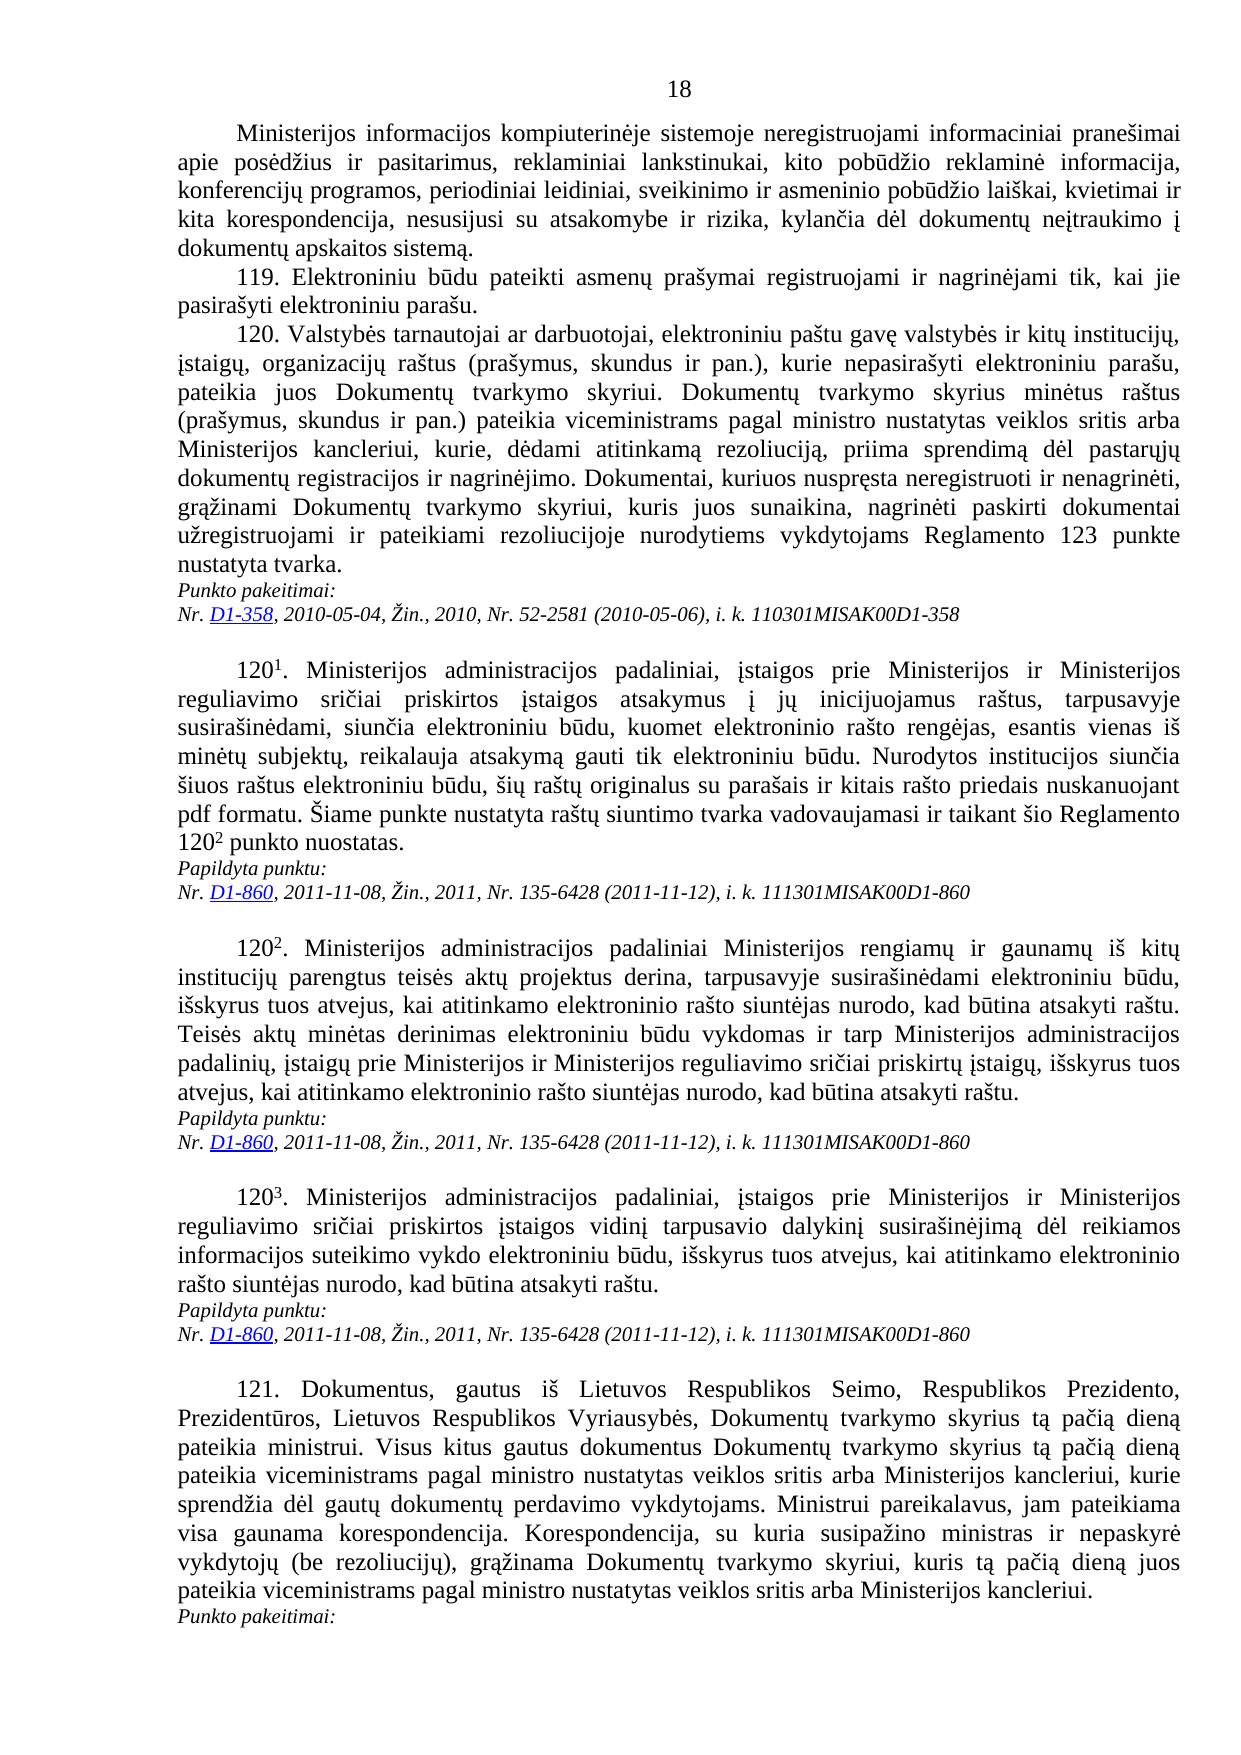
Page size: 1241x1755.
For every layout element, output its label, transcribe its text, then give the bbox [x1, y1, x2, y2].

text Nr. D1-860, 2011-11-08, Žin., 2011, Nr. 135-6428 (2011-11-12), i. k. 111301MISAK00D1-860 [177, 1322, 1181, 1346]
text Papildyta punktu: [177, 856, 1181, 880]
text Punkto pakeitimai: [177, 1604, 1181, 1628]
text Punkto pakeitimai: [177, 578, 1181, 602]
text 120. Valstybės tarnautojai ar darbuotojai, elektroniniu paštu gavę valstybės ir kitų institucijų, įstaigų, organizacijų raštus (prašymus, skundus ir pan.), kurie nepasirašyti elektroniniu parašu, pateikia juos Dokumentų tvarkymo skyriui. Dokumentų tvarkymo skyrius minėtus raštus (prašymus, skundus ir pan.) pateikia viceministrams pagal ministro nustatytas veiklos sritis arba Ministerijos kancleriui, kurie, dėdami atitinkamą rezoliuciją, priima sprendimą dėl pastarųjų dokumentų registracijos ir nagrinėjimo. Dokumentai, kuriuos nuspręsta neregistruoti ir nenagrinėti, grąžinami Dokumentų tvarkymo skyriui, kuris juos sunaikina, nagrinėti paskirti dokumentai užregistruojami ir pateikiami rezoliucijoje nurodytiems vykdytojams Reglamento 123 punkte nustatyta tvarka. [177, 319, 1181, 578]
text Nr. D1-358, 2010-05-04, Žin., 2010, Nr. 52-2581 (2010-05-06), i. k. 110301MISAK00D1-358 [177, 602, 1181, 626]
text 119. Elektroniniu būdu pateikti asmenų prašymai registruojami ir nagrinėjami tik, kai jie pasirašyti elektroniniu parašu. [177, 262, 1181, 319]
text 1203. Ministerijos administracijos padaliniai, įstaigos prie Ministerijos ir Ministerijos reguliavimo sričiai priskirtos įstaigos vidinį tarpusavio dalykinį susirašinėjimą dėl reikiamos informacijos suteikimo vykdo elektroniniu būdu, išskyrus tuos atvejus, kai atitinkamo elektroninio rašto siuntėjas nurodo, kad būtina atsakyti raštu. [177, 1182, 1181, 1297]
text Nr. D1-860, 2011-11-08, Žin., 2011, Nr. 135-6428 (2011-11-12), i. k. 111301MISAK00D1-860 [177, 880, 1181, 904]
text Ministerijos informacijos kompiuterinėje sistemoje neregistruojami informaciniai pranešimai apie posėdžius ir pasitarimus, reklaminiai lankstinukai, kito pobūdžio reklaminė informacija, konferencijų programos, periodiniai leidiniai, sveikinimo ir asmeninio pobūdžio laiškai, kvietimai ir kita korespondencija, nesusijusi su atsakomybe ir rizika, kylančia dėl dokumentų neįtraukimo į dokumentų apskaitos sistemą. [177, 118, 1181, 262]
text Papildyta punktu: [177, 1106, 1181, 1130]
text 121. Dokumentus, gautus iš Lietuvos Respublikos Seimo, Respublikos Prezidento, Prezidentūros, Lietuvos Respublikos Vyriausybės, Dokumentų tvarkymo skyrius tą pačią dieną pateikia ministrui. Visus kitus gautus dokumentus Dokumentų tvarkymo skyrius tą pačią dieną pateikia viceministrams pagal ministro nustatytas veiklos sritis arba Ministerijos kancleriui, kurie sprendžia dėl gautų dokumentų perdavimo vykdytojams. Ministrui pareikalavus, jam pateikiama visa gaunama korespondencija. Korespondencija, su kuria susipažino ministras ir nepaskyrė vykdytojų (be rezoliucijų), grąžinama Dokumentų tvarkymo skyriui, kuris tą pačią dieną juos pateikia viceministrams pagal ministro nustatytas veiklos sritis arba Ministerijos kancleriui. [177, 1374, 1181, 1604]
text Nr. D1-860, 2011-11-08, Žin., 2011, Nr. 135-6428 (2011-11-12), i. k. 111301MISAK00D1-860 [177, 1130, 1181, 1154]
text 1202. Ministerijos administracijos padaliniai Ministerijos rengiamų ir gaunamų iš kitų institucijų parengtus teisės aktų projektus derina, tarpusavyje susirašinėdami elektroniniu būdu, išskyrus tuos atvejus, kai atitinkamo elektroninio rašto siuntėjas nurodo, kad būtina atsakyti raštu. Teisės aktų minėtas derinimas elektroniniu būdu vykdomas ir tarp Ministerijos administracijos padalinių, įstaigų prie Ministerijos ir Ministerijos reguliavimo sričiai priskirtų įstaigų, išskyrus tuos atvejus, kai atitinkamo elektroninio rašto siuntėjas nurodo, kad būtina atsakyti raštu. [177, 933, 1181, 1106]
text 1201. Ministerijos administracijos padaliniai, įstaigos prie Ministerijos ir Ministerijos reguliavimo sričiai priskirtos įstaigos atsakymus į jų inicijuojamus raštus, tarpusavyje susirašinėdami, siunčia elektroniniu būdu, kuomet elektroninio rašto rengėjas, esantis vienas iš minėtų subjektų, reikalauja atsakymą gauti tik elektroniniu būdu. Nurodytos institucijos siunčia šiuos raštus elektroniniu būdu, šių raštų originalus su parašais ir kitais rašto priedais nuskanuojant pdf formatu. Šiame punkte nustatyta raštų siuntimo tvarka vadovaujamasi ir taikant šio Reglamento 1202 punkto nuostatas. [177, 655, 1181, 856]
text Papildyta punktu: [177, 1297, 1181, 1322]
